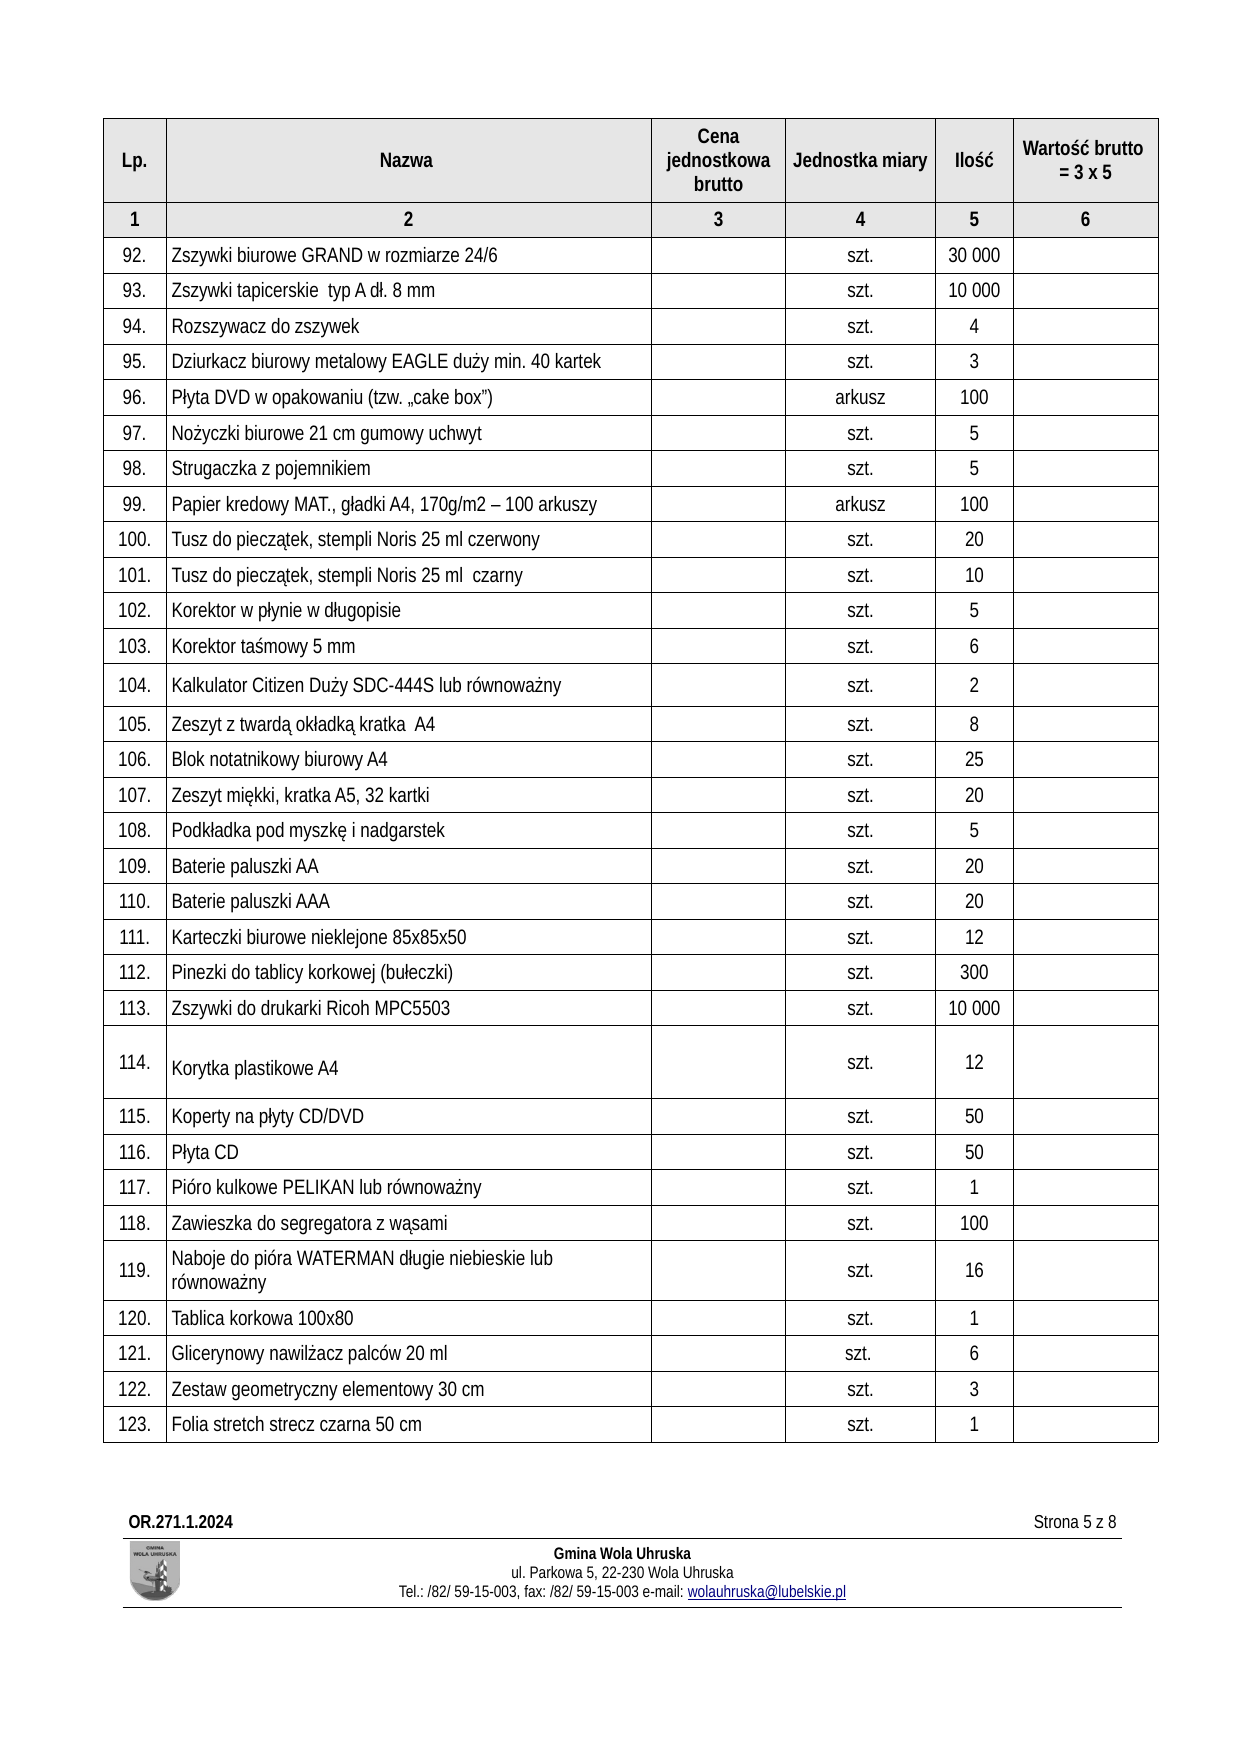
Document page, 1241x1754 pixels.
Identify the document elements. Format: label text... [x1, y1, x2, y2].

table_cell [1014, 991, 1158, 1025]
table_cell [652, 1301, 785, 1335]
table_cell 95. [104, 345, 166, 379]
table_cell 2 [936, 664, 1013, 706]
table_cell szt. [786, 955, 935, 990]
table_cell szt. [786, 920, 935, 954]
table_cell [652, 1099, 785, 1134]
table_cell 115. [104, 1099, 166, 1134]
table_cell [652, 451, 785, 486]
table_cell arkusz [786, 380, 935, 415]
table_cell szt. [786, 345, 935, 379]
table_cell szt. [786, 309, 935, 344]
table_cell Zszywki tapicerskie typ A dł. 8 mm [167, 274, 651, 308]
table_cell [652, 778, 785, 812]
table_cell 105. [104, 707, 166, 741]
table_cell [652, 238, 785, 273]
table_cell szt. [786, 1372, 935, 1406]
table_cell 10 000 [936, 274, 1013, 308]
table_cell [652, 707, 785, 741]
table_cell 6 [1014, 203, 1158, 237]
table_cell Tablica korkowa 100x80 [167, 1301, 651, 1335]
table_cell 120. [104, 1301, 166, 1335]
table_cell 25 [936, 742, 1013, 777]
table_cell 3 [652, 203, 785, 237]
table_cell 93. [104, 274, 166, 308]
table_cell Korektor taśmowy 5 mm [167, 629, 651, 663]
table_cell 16 [936, 1241, 1013, 1300]
table_cell 121. [104, 1336, 166, 1371]
table_cell 300 [936, 955, 1013, 990]
table_cell Folia stretch strecz czarna 50 cm [167, 1407, 651, 1442]
table_cell 107. [104, 778, 166, 812]
table_cell [1014, 593, 1158, 628]
table_cell 20 [936, 522, 1013, 557]
table_cell Tusz do pieczątek, stempli Noris 25 ml czerwony [167, 522, 651, 557]
table_cell 122. [104, 1372, 166, 1406]
table_cell [1014, 380, 1158, 415]
table_cell [652, 991, 785, 1025]
table_cell [652, 884, 785, 919]
table_cell Karteczki biurowe nieklejone 85x85x50 [167, 920, 651, 954]
table_cell szt. [786, 884, 935, 919]
table_cell 5 [936, 593, 1013, 628]
table_cell Zeszyt miękki, kratka A5, 32 kartki [167, 778, 651, 812]
table_cell 102. [104, 593, 166, 628]
table_cell [652, 1026, 785, 1098]
table_cell 100. [104, 522, 166, 557]
table_cell 100 [936, 380, 1013, 415]
table_cell 5 [936, 203, 1013, 237]
table_header Nazwa [167, 119, 651, 202]
table_cell 94. [104, 309, 166, 344]
table_cell [1014, 1372, 1158, 1406]
table_cell szt. [786, 1170, 935, 1205]
table_cell Tusz do pieczątek, stempli Noris 25 ml czarny [167, 558, 651, 592]
table_header Jednostka miary [786, 119, 935, 202]
table_cell 116. [104, 1135, 166, 1169]
table_cell [1014, 451, 1158, 486]
table_cell [1014, 274, 1158, 308]
table_cell szt. [786, 849, 935, 883]
table_cell 123. [104, 1407, 166, 1442]
table_cell 5 [936, 451, 1013, 486]
table_cell szt. [786, 664, 935, 706]
table_cell [652, 813, 785, 848]
table_header Ilość [936, 119, 1013, 202]
table_cell 92. [104, 238, 166, 273]
table_cell szt. [786, 1336, 935, 1371]
table_cell szt. [786, 1241, 935, 1300]
table_cell [652, 629, 785, 663]
table_cell [1014, 813, 1158, 848]
table_cell 1 [936, 1170, 1013, 1205]
table_cell 98. [104, 451, 166, 486]
table_cell 20 [936, 884, 1013, 919]
table_cell Zestaw geometryczny elementowy 30 cm [167, 1372, 651, 1406]
table_cell 114. [104, 1026, 166, 1098]
picture [129, 1541, 180, 1601]
table_cell [1014, 884, 1158, 919]
table_cell 4 [936, 309, 1013, 344]
table_cell szt. [786, 451, 935, 486]
table_cell Baterie paluszki AAA [167, 884, 651, 919]
table_cell 112. [104, 955, 166, 990]
table_cell 103. [104, 629, 166, 663]
table_cell [1014, 742, 1158, 777]
table_cell 119. [104, 1241, 166, 1300]
table_cell [652, 742, 785, 777]
table_cell [1014, 629, 1158, 663]
table_cell szt. [786, 416, 935, 450]
table_cell Korektor w płynie w długopisie [167, 593, 651, 628]
table_cell [1014, 1206, 1158, 1240]
table_cell Zszywki do drukarki Ricoh MPC5503 [167, 991, 651, 1025]
table_cell Nożyczki biurowe 21 cm gumowy uchwyt [167, 416, 651, 450]
table_cell 113. [104, 991, 166, 1025]
table_cell szt. [786, 707, 935, 741]
table_cell 6 [936, 1336, 1013, 1371]
table_cell szt. [786, 813, 935, 848]
table_cell Koperty na płyty CD/DVD [167, 1099, 651, 1134]
table_cell [652, 380, 785, 415]
table_cell 96. [104, 380, 166, 415]
table_cell [1014, 345, 1158, 379]
table_cell Podkładka pod myszkę i nadgarstek [167, 813, 651, 848]
table_cell Glicerynowy nawilżacz palców 20 ml [167, 1336, 651, 1371]
table_cell 20 [936, 849, 1013, 883]
table_cell szt. [786, 1407, 935, 1442]
table_cell [1014, 664, 1158, 706]
table_cell szt. [786, 522, 935, 557]
table_cell [1014, 778, 1158, 812]
table_cell 10 [936, 558, 1013, 592]
table_cell szt. [786, 558, 935, 592]
table_cell Płyta CD [167, 1135, 651, 1169]
table_cell szt. [786, 778, 935, 812]
table_cell 99. [104, 487, 166, 521]
table_cell arkusz [786, 487, 935, 521]
table_cell [652, 1241, 785, 1300]
table_header Wartość brutto = 3 x 5 [1014, 119, 1158, 202]
table_cell 97. [104, 416, 166, 450]
table_cell 5 [936, 416, 1013, 450]
table_cell [652, 345, 785, 379]
table_cell [652, 522, 785, 557]
table_cell 10 000 [936, 991, 1013, 1025]
table_cell 108. [104, 813, 166, 848]
table_cell [1014, 1241, 1158, 1300]
table_cell Kalkulator Citizen Duży SDC-444S lub równoważny [167, 664, 651, 706]
table_cell [1014, 1336, 1158, 1371]
table_cell [1014, 707, 1158, 741]
table_cell [652, 664, 785, 706]
table_cell [652, 1407, 785, 1442]
table_cell [1014, 309, 1158, 344]
table_cell szt. [786, 593, 935, 628]
table_cell szt. [786, 1026, 935, 1098]
table_cell [1014, 238, 1158, 273]
table_cell 2 [167, 203, 651, 237]
table_cell szt. [786, 238, 935, 273]
table_cell szt. [786, 274, 935, 308]
table_cell [652, 1170, 785, 1205]
table_cell [652, 309, 785, 344]
table_cell szt. [786, 1099, 935, 1134]
table_cell [652, 593, 785, 628]
table_cell 8 [936, 707, 1013, 741]
table_cell Strugaczka z pojemnikiem [167, 451, 651, 486]
table_cell 117. [104, 1170, 166, 1205]
table_cell [652, 1206, 785, 1240]
table_cell Zeszyt z twardą okładką kratka A4 [167, 707, 651, 741]
table_cell Naboje do pióra WATERMAN długie niebieskie lub równoważny [167, 1241, 651, 1300]
table_cell Zawieszka do segregatora z wąsami [167, 1206, 651, 1240]
table_cell Dziurkacz biurowy metalowy EAGLE duży min. 40 kartek [167, 345, 651, 379]
table_cell 109. [104, 849, 166, 883]
table_cell Korytka plastikowe A4 [167, 1026, 651, 1098]
table_cell 1 [104, 203, 166, 237]
table_cell Rozszywacz do zszywek [167, 309, 651, 344]
table_cell [652, 416, 785, 450]
table_cell szt. [786, 1301, 935, 1335]
table_cell 1 [936, 1301, 1013, 1335]
table_cell 3 [936, 345, 1013, 379]
table_cell Pióro kulkowe PELIKAN lub równoważny [167, 1170, 651, 1205]
table_cell [1014, 1099, 1158, 1134]
table_cell szt. [786, 742, 935, 777]
table_cell Pinezki do tablicy korkowej (bułeczki) [167, 955, 651, 990]
table_cell 100 [936, 487, 1013, 521]
table_cell [652, 955, 785, 990]
table_cell 106. [104, 742, 166, 777]
table_cell [1014, 955, 1158, 990]
table_cell 30 000 [936, 238, 1013, 273]
table_cell 12 [936, 1026, 1013, 1098]
table_cell [1014, 416, 1158, 450]
table_cell 4 [786, 203, 935, 237]
table_cell Baterie paluszki AA [167, 849, 651, 883]
table_cell 5 [936, 813, 1013, 848]
table_cell [1014, 1026, 1158, 1098]
table_cell [1014, 1135, 1158, 1169]
table_cell 104. [104, 664, 166, 706]
table_cell [1014, 920, 1158, 954]
table_cell 118. [104, 1206, 166, 1240]
table_cell 12 [936, 920, 1013, 954]
table_cell [652, 920, 785, 954]
table_cell [652, 558, 785, 592]
table_cell Papier kredowy MAT., gładki A4, 170g/m2 – 100 arkuszy [167, 487, 651, 521]
table_cell [652, 1372, 785, 1406]
table_cell 111. [104, 920, 166, 954]
table_cell szt. [786, 991, 935, 1025]
table_header Cena jednostkowa brutto [652, 119, 785, 202]
table_cell [1014, 1170, 1158, 1205]
table_cell 1 [936, 1407, 1013, 1442]
table_cell Blok notatnikowy biurowy A4 [167, 742, 651, 777]
table_cell [1014, 1407, 1158, 1442]
table_cell 100 [936, 1206, 1013, 1240]
table_cell [1014, 558, 1158, 592]
table_cell Zszywki biurowe GRAND w rozmiarze 24/6 [167, 238, 651, 273]
table_cell [1014, 487, 1158, 521]
table_cell [652, 487, 785, 521]
table_cell [1014, 849, 1158, 883]
table_cell 50 [936, 1099, 1013, 1134]
table_cell Płyta DVD w opakowaniu (tzw. „cake box”) [167, 380, 651, 415]
table_cell szt. [786, 629, 935, 663]
table_cell 20 [936, 778, 1013, 812]
table_cell [652, 849, 785, 883]
table_cell [652, 274, 785, 308]
table_cell 3 [936, 1372, 1013, 1406]
table_cell 101. [104, 558, 166, 592]
table_cell [1014, 1301, 1158, 1335]
table_cell [652, 1135, 785, 1169]
table_header Lp. [104, 119, 166, 202]
table_cell 50 [936, 1135, 1013, 1169]
table_cell szt. [786, 1206, 935, 1240]
table_cell [652, 1336, 785, 1371]
table_cell 110. [104, 884, 166, 919]
table_cell [1014, 522, 1158, 557]
table_cell 6 [936, 629, 1013, 663]
table_cell szt. [786, 1135, 935, 1169]
